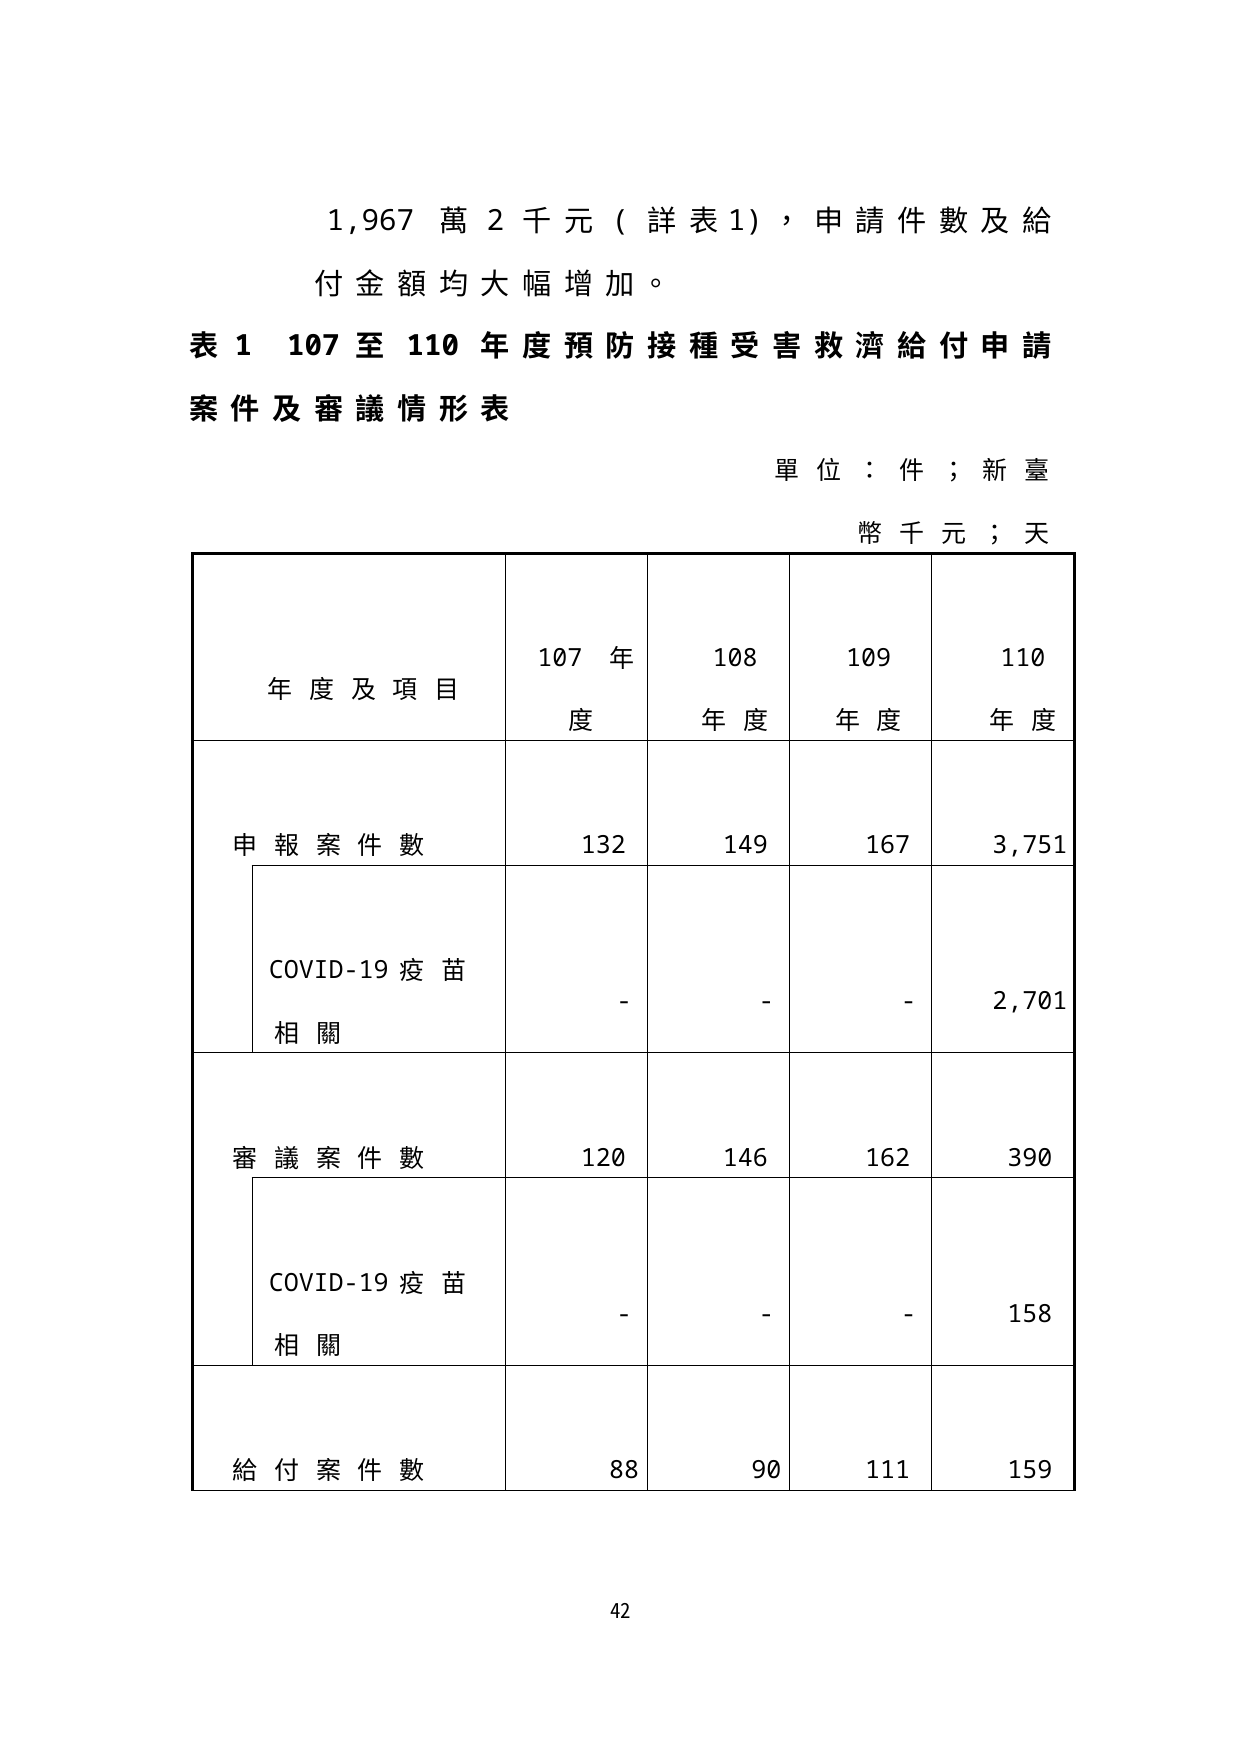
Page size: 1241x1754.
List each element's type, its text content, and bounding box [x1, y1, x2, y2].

table_cell 90 [648, 1366, 789, 1490]
table_cell - [506, 866, 647, 1052]
table_cell - [648, 1178, 789, 1365]
table_cell COVID-19疫苗相關 [253, 866, 505, 1052]
table_cell 132 [506, 741, 647, 865]
table_cell 158 [932, 1178, 1073, 1365]
table_header 109年度 [790, 555, 931, 740]
table_cell - [648, 866, 789, 1052]
table_cell 88 [506, 1366, 647, 1490]
text 據疾病管制署(以下簡稱疾管署)網站「預防接種受害救濟」專區及預防接種受害救濟基金提供資料顯示，107至109年度預防接種受害救濟給付申請案件數介於132件至167件之間，110年度因自3月22日起辦理COVID-19疫苗接種計畫，致預防受害救濟給付申請案件增加至3,751件，審議完竣後實際給付件數及金額，亦由107至109年度之88件至111件、425萬元至578萬元，增加至110年度159件、1,967萬2千元(詳表1)，申請件數及給付金額均大幅增加。 [271, 177, 1058, 302]
table_cell 390 [932, 1053, 1073, 1177]
table_cell 167 [790, 741, 931, 865]
table_cell 2,701 [932, 866, 1073, 1052]
table_cell 162 [790, 1053, 931, 1177]
table_header 110年度 [932, 555, 1073, 740]
table_header 年度及項目 [194, 555, 505, 740]
table_cell 149 [648, 741, 789, 865]
table_cell 申報案件數 [194, 741, 505, 865]
table_cell 146 [648, 1053, 789, 1177]
table_cell COVID-19疫苗相關 [253, 1178, 505, 1365]
table_cell 111 [790, 1366, 931, 1490]
table_cell - [506, 1178, 647, 1365]
table_header 107年度 [506, 555, 647, 740]
table_cell 3,751 [932, 741, 1073, 865]
table_cell 120 [506, 1053, 647, 1177]
table_cell [194, 1177, 252, 1365]
table_cell - [790, 866, 931, 1052]
table_cell 159 [932, 1366, 1073, 1490]
table_cell [194, 865, 252, 1052]
table_cell 審議案件數 [194, 1053, 505, 1177]
table_header 108年度 [648, 555, 789, 740]
text 表1 107至110年度預防接種受害救濟給付申請案件及審議情形表 [183, 302, 1058, 427]
text 單位：件；新臺幣千元；天 [183, 427, 1058, 552]
table_cell 給付案件數 [194, 1366, 505, 1490]
table_cell - [790, 1178, 931, 1365]
